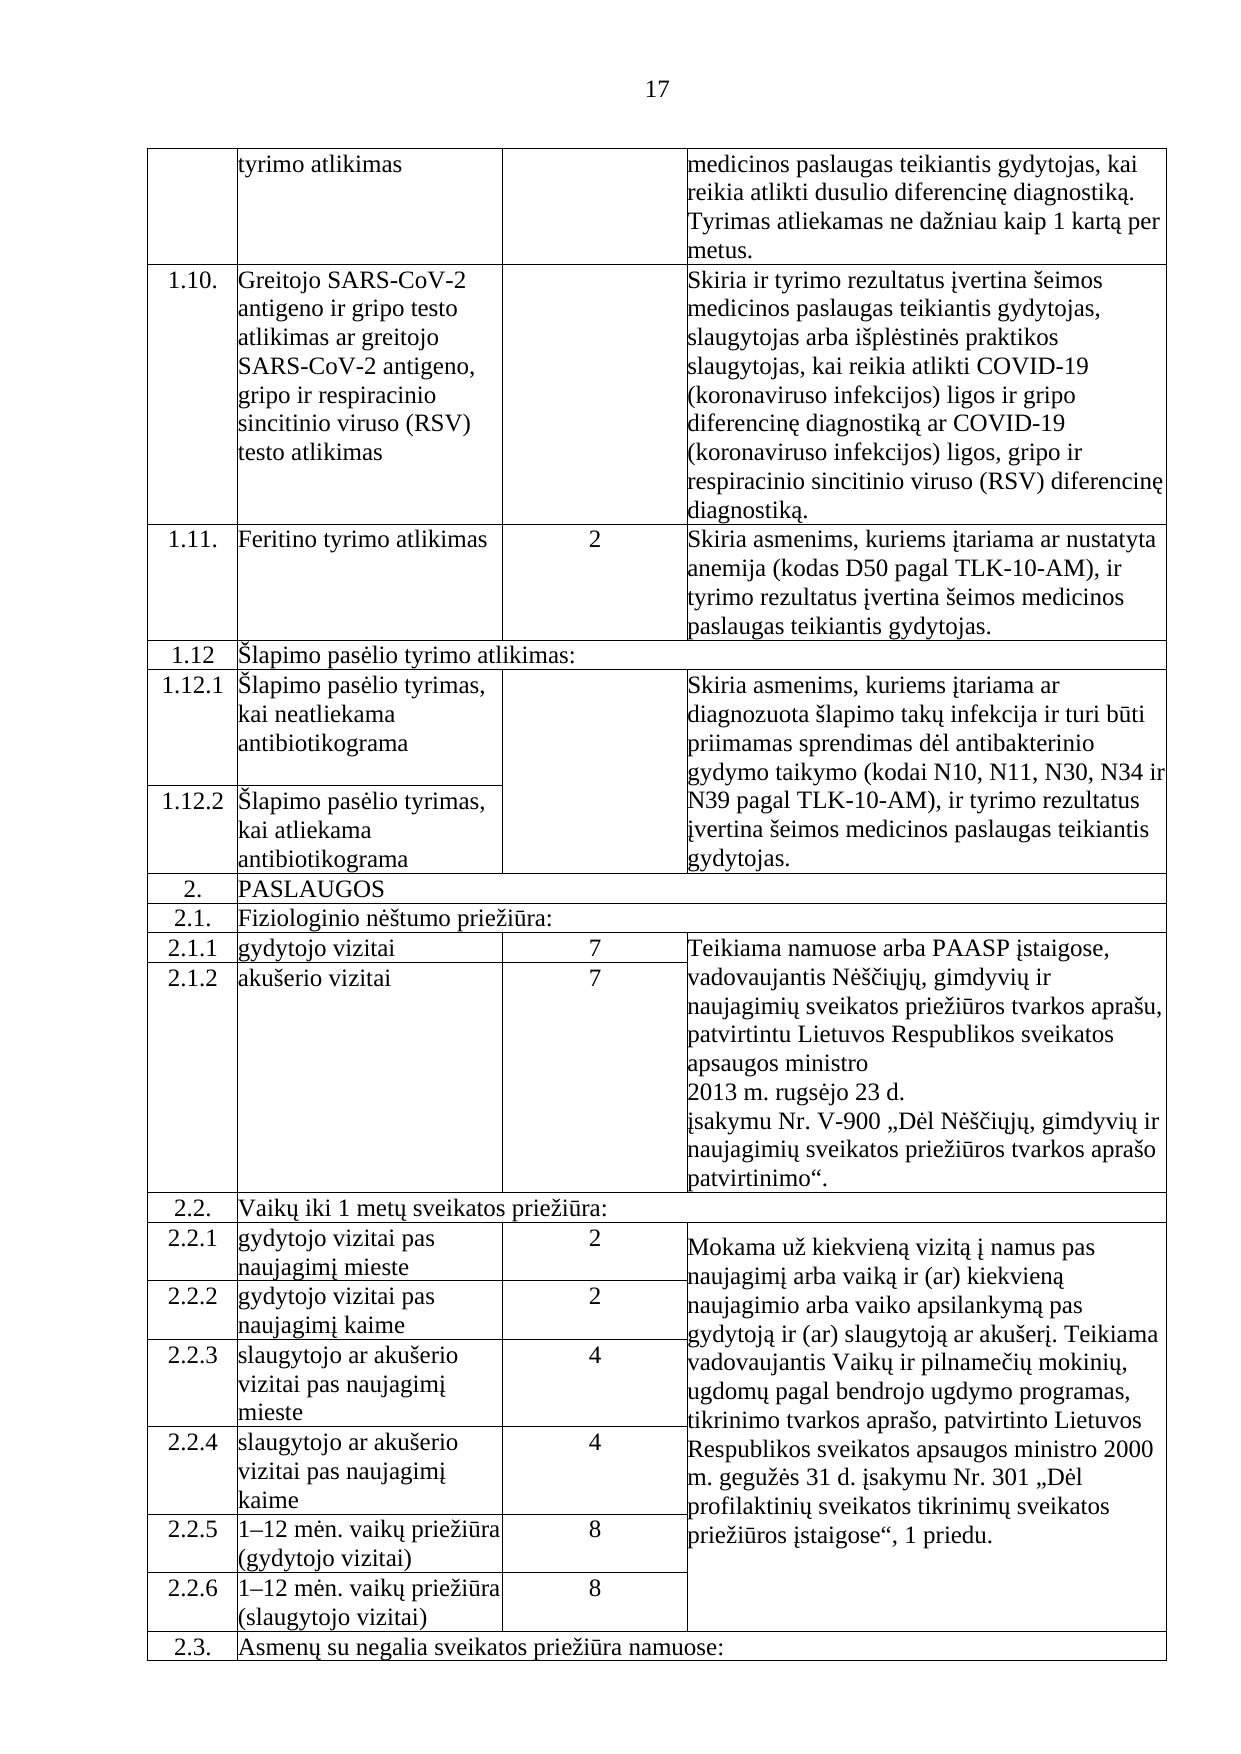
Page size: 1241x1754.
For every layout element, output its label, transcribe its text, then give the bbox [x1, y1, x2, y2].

table_cell Vaikų iki 1 metų sveikatos priežiūra: [238, 1193, 1166, 1222]
table_cell tyrimo atlikimas [238, 149, 502, 264]
table_cell Mokama už kiekvieną vizitą į namus pas naujagimį arba vaiką ir (ar) kiekvieną naujagimio arba vaiko apsilankymą pas gydytoją ir (ar) slaugytoją ar akušerį. Teikiama vadovaujantis Vaikų ir pilnamečių mokinių, ugdomų pagal bendrojo ugdymo programas, tikrinimo tvarkos aprašo, patvirtinto Lietuvos Respublikos sveikatos apsaugos ministro 2000 m. gegužės 31 d. įsakymu Nr. 301 „Dėl profilaktinių sveikatos tikrinimų sveikatos priežiūros įstaigose“, 1 priedu. [688, 1223, 1166, 1631]
table_cell 2.3. [148, 1632, 237, 1660]
table_cell gydytojo vizitai pas naujagimį mieste [238, 1223, 502, 1280]
table_cell 8 [503, 1515, 687, 1572]
table_cell 2.1.2 [148, 963, 237, 1192]
table_cell Feritino tyrimo atlikimas [238, 525, 502, 639]
table_cell 1.11. [148, 525, 237, 639]
table_cell [503, 265, 687, 523]
table_cell Šlapimo pasėlio tyrimas, kai atliekama antibiotikograma [238, 786, 502, 873]
table_cell 4 [503, 1427, 687, 1513]
table_cell 2.2.3 [148, 1340, 237, 1426]
table_cell 2.2.2 [148, 1281, 237, 1339]
table_cell Šlapimo pasėlio tyrimo atlikimas: [238, 641, 1166, 669]
table_cell 7 [503, 933, 687, 962]
table_cell 2.1.1 [148, 933, 237, 962]
table_cell 1.12.1 [148, 670, 237, 785]
table_cell 2 [503, 1223, 687, 1280]
table_cell 4 [503, 1340, 687, 1426]
table_cell 1–12 mėn. vaikų priežiūra (slaugytojo vizitai) [238, 1573, 502, 1631]
table_cell 2.2.1 [148, 1223, 237, 1280]
table_cell 2.2.6 [148, 1573, 237, 1631]
table_cell 2 [503, 1281, 687, 1339]
table_cell gydytojo vizitai [238, 933, 502, 962]
table_cell 2 [503, 525, 687, 639]
table_cell 1.12 [148, 641, 237, 669]
table_cell Fiziologinio nėštumo priežiūra: [238, 904, 1166, 932]
table_cell PASLAUGOS [238, 874, 1166, 902]
table_cell akušerio vizitai [238, 963, 502, 1192]
table_cell 1–12 mėn. vaikų priežiūra (gydytojo vizitai) [238, 1515, 502, 1572]
table_cell 2.2. [148, 1193, 237, 1222]
table_cell 2.2.5 [148, 1515, 237, 1572]
table_cell slaugytojo ar akušerio vizitai pas naujagimį mieste [238, 1340, 502, 1426]
table_cell 2.2.4 [148, 1427, 237, 1513]
table_cell Asmenų su negalia sveikatos priežiūra namuose: [238, 1632, 1166, 1660]
table_cell [503, 149, 687, 264]
table_cell Skiria ir tyrimo rezultatus įvertina šeimos medicinos paslaugas teikiantis gydytojas, slaugytojas arba išplėstinės praktikos slaugytojas, kai reikia atlikti COVID-19 (koronaviruso infekcijos) ligos ir gripo diferencinę diagnostiką ar COVID-19 (koronaviruso infekcijos) ligos, gripo ir respiracinio sincitinio viruso (RSV) diferencinę diagnostiką. [688, 265, 1166, 523]
table_cell [503, 670, 687, 873]
table_cell medicinos paslaugas teikiantis gydytojas, kai reikia atlikti dusulio diferencinę diagnostiką. Tyrimas atliekamas ne dažniau kaip 1 kartą per metus. [688, 149, 1166, 264]
table_cell 1.12.2 [148, 786, 237, 873]
table_cell Greitojo SARS-CoV-2 antigeno ir gripo testo atlikimas ar greitojo SARS-CoV-2 antigeno, gripo ir respiracinio sincitinio viruso (RSV) testo atlikimas [238, 265, 502, 523]
table_cell 8 [503, 1573, 687, 1631]
table_cell Teikiama namuose arba PAASP įstaigose, vadovaujantis Nėščiųjų, gimdyvių ir naujagimių sveikatos priežiūros tvarkos aprašu, patvirtintu Lietuvos Respublikos sveikatos apsaugos ministro 2013 m. rugsėjo 23 d. įsakymu Nr. V-900 „Dėl Nėščiųjų, gimdyvių ir naujagimių sveikatos priežiūros tvarkos aprašo patvirtinimo“. [688, 933, 1166, 1192]
table_cell Šlapimo pasėlio tyrimas, kai neatliekama antibiotikograma [238, 670, 502, 785]
table_cell gydytojo vizitai pas naujagimį kaime [238, 1281, 502, 1339]
table_cell 2. [148, 874, 237, 902]
table_cell 7 [503, 963, 687, 1192]
table_cell [148, 149, 237, 264]
table_cell Skiria asmenims, kuriems įtariama ar nustatyta anemija (kodas D50 pagal TLK-10-AM), ir tyrimo rezultatus įvertina šeimos medicinos paslaugas teikiantis gydytojas. [688, 525, 1166, 639]
table_cell slaugytojo ar akušerio vizitai pas naujagimį kaime [238, 1427, 502, 1513]
table_cell 1.10. [148, 265, 237, 523]
table_cell 2.1. [148, 904, 237, 932]
table_cell Skiria asmenims, kuriems įtariama ar diagnozuota šlapimo takų infekcija ir turi būti priimamas sprendimas dėl antibakterinio gydymo taikymo (kodai N10, N11, N30, N34 ir N39 pagal TLK-10-AM), ir tyrimo rezultatus įvertina šeimos medicinos paslaugas teikiantis gydytojas. [688, 670, 1166, 873]
